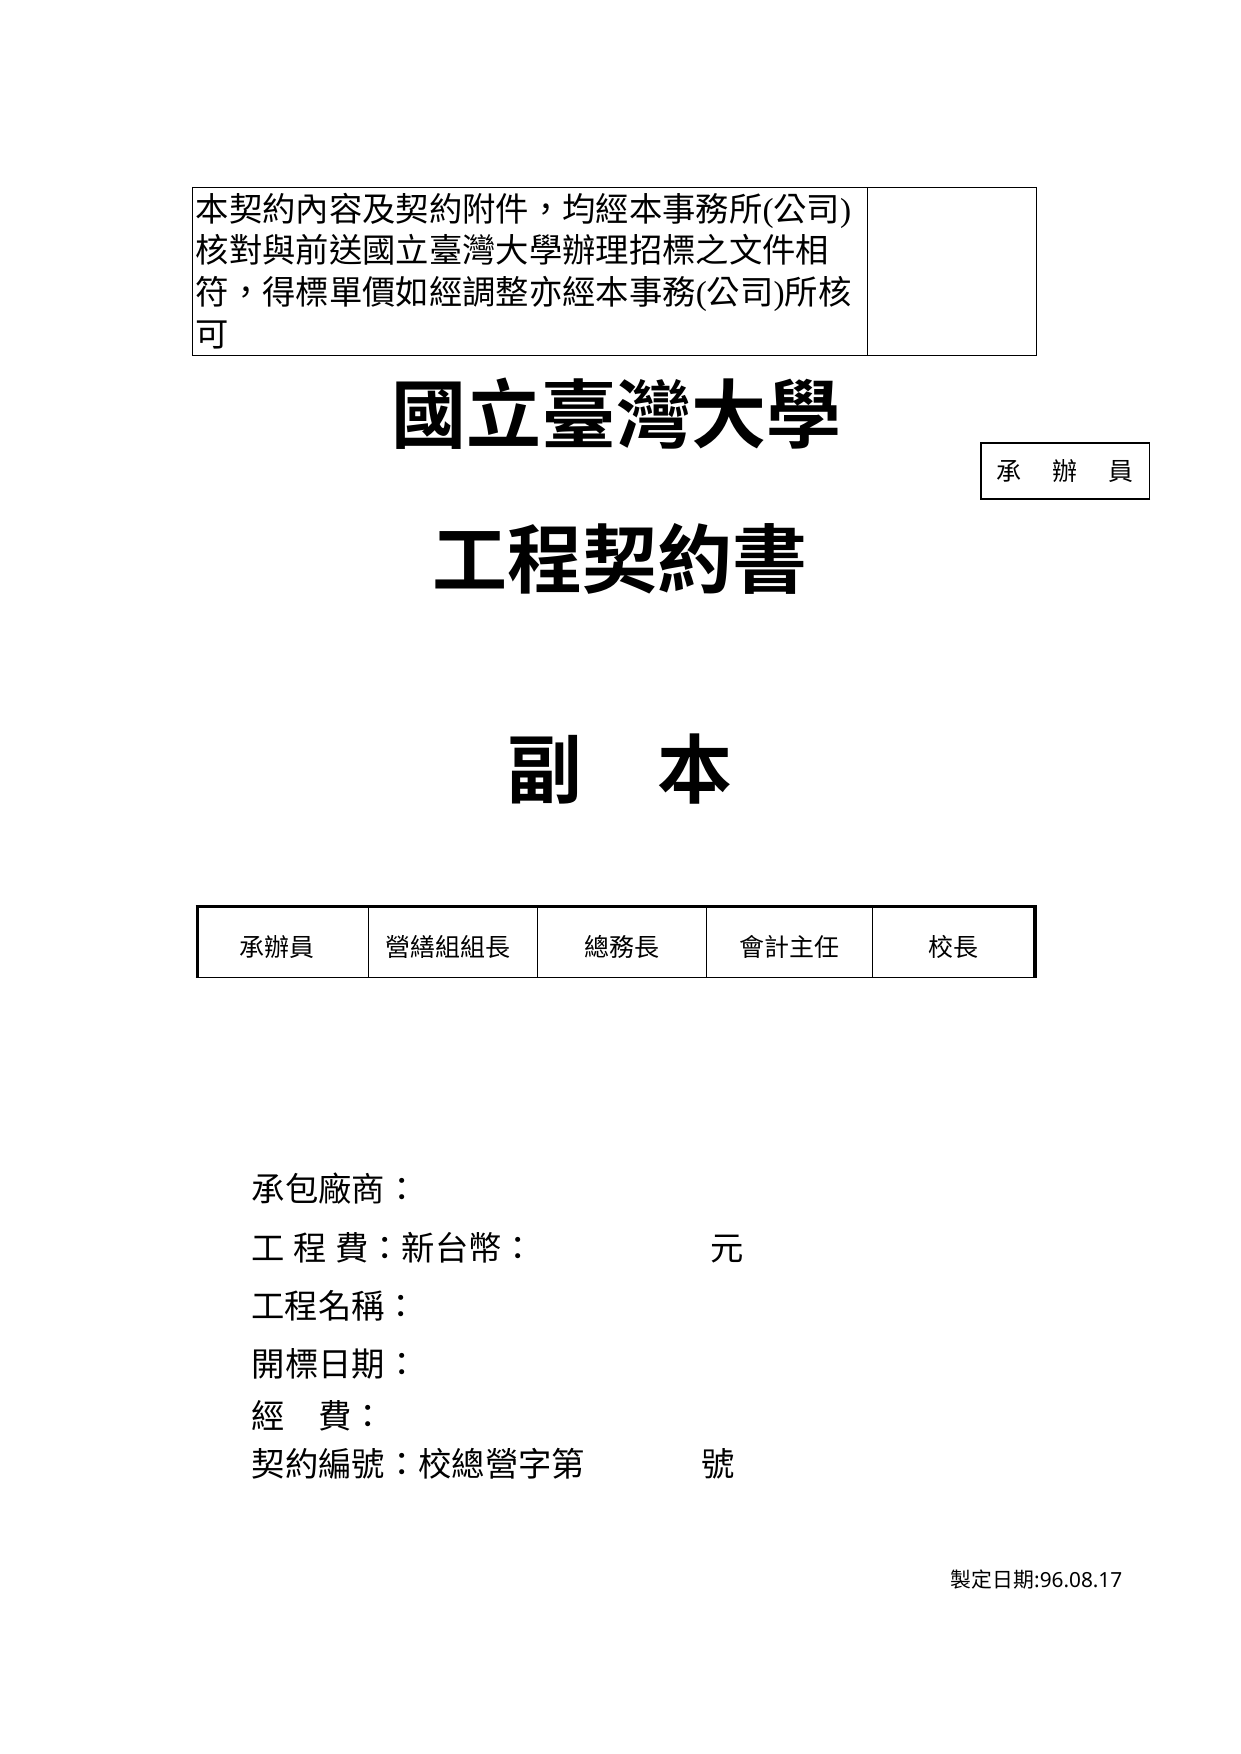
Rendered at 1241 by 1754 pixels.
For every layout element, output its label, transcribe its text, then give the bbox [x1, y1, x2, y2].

table_header 本契約內容及契約附件，均經本事務所(公司)核對與前送國立臺灣大學辦理招標之文件相符，得標單價如經調整亦經本事務(公司)所核可 [193, 188, 867, 354]
text 國立臺灣大學 [118, 356, 1122, 464]
table_header [868, 188, 1036, 354]
table_header 總務長 [538, 908, 706, 977]
text [982, 444, 1149, 498]
table_header 營繕組組長 [369, 908, 537, 977]
text 副 本 [118, 710, 1122, 819]
table_header 承辦員 [199, 908, 368, 977]
text 工程契約書 [118, 506, 1122, 608]
text 承辦員 [996, 451, 1133, 488]
table_header 會計主任 [707, 908, 872, 977]
table_header 校長 [873, 908, 1033, 977]
